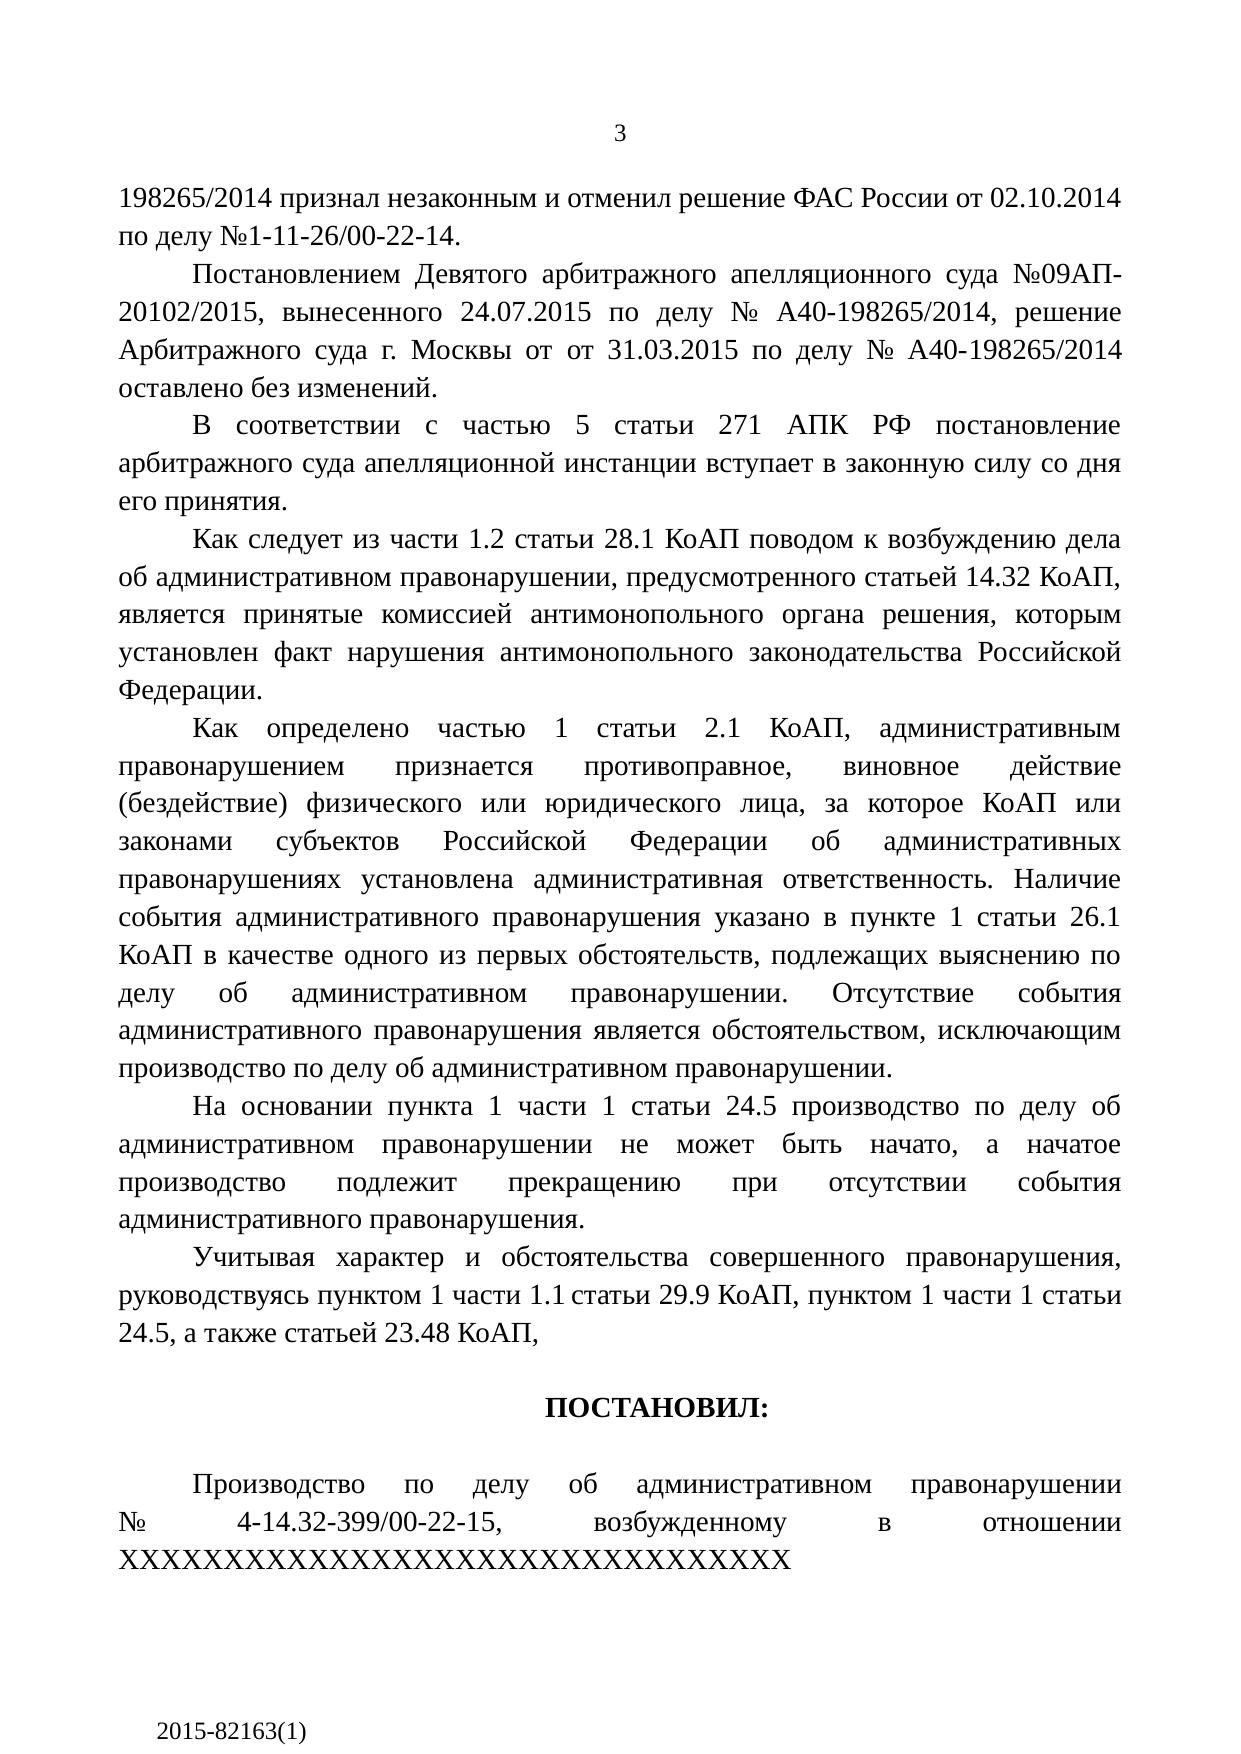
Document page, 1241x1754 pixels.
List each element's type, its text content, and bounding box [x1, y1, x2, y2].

text Постановлением Девятого арбитражного апелляционного суда №09АП-20102/2015, вынесенного 24.07.2015 по делу № А40-198265/2014, решение Арбитражного суда г. Москвы от от 31.03.2015 по делу № А40-198265/2014 оставлено без изменений. [118, 252, 1122, 403]
text Производство по делу об административном правонарушении № 4-14.32-399/00-22-15, возбужденному в отношении XXXXXXXXXXXXXXXXXXXXXXXXXXXXXXXX [118, 1462, 1122, 1575]
text Учитывая характер и обстоятельства совершенного правонарушения, руководствуясь пунктом 1 части 1.1 статьи 29.9 КоАП, пунктом 1 части 1 статьи 24.5, а также статьей 23.48 КоАП, [118, 1235, 1122, 1348]
text Как определено частью 1 статьи 2.1 КоАП, административным правонарушением признается противоправное, виновное действие (бездействие) физического или юридического лица, за которое КоАП или законами субъектов Российской Федерации об административных правонарушениях установлена административная ответственность. Наличие события административного правонарушения указано в пункте 1 статьи 26.1 КоАП в качестве одного из первых обстоятельств, подлежащих выяснению по делу об административном правонарушении. Отсутствие события административного правонарушения является обстоятельством, исключающим производство по делу об административном правонарушении. [118, 706, 1122, 1084]
text На основании пункта 1 части 1 статьи 24.5 производство по делу об административном правонарушении не может быть начато, а начатое производство подлежит прекращению при отсутствии события административного правонарушения. [118, 1084, 1122, 1235]
text ПОСТАНОВИЛ: [118, 1386, 1122, 1424]
text Как следует из части 1.2 статьи 28.1 КоАП поводом к возбуждению дела об административном правонарушении, предусмотренного статьей 14.32 КоАП, является принятые комиссией антимонопольного органа решения, которым установлен факт нарушения антимонопольного законодательства Российской Федерации. [118, 517, 1122, 706]
text 198265/2014 признал незаконным и отменил решение ФАС России от 02.10.2014 по делу №1-11-26/00-22-14. [118, 176, 1122, 252]
text В соответствии с частью 5 статьи 271 АПК РФ постановление арбитражного суда апелляционной инстанции вступает в законную силу со дня его принятия. [118, 403, 1122, 517]
